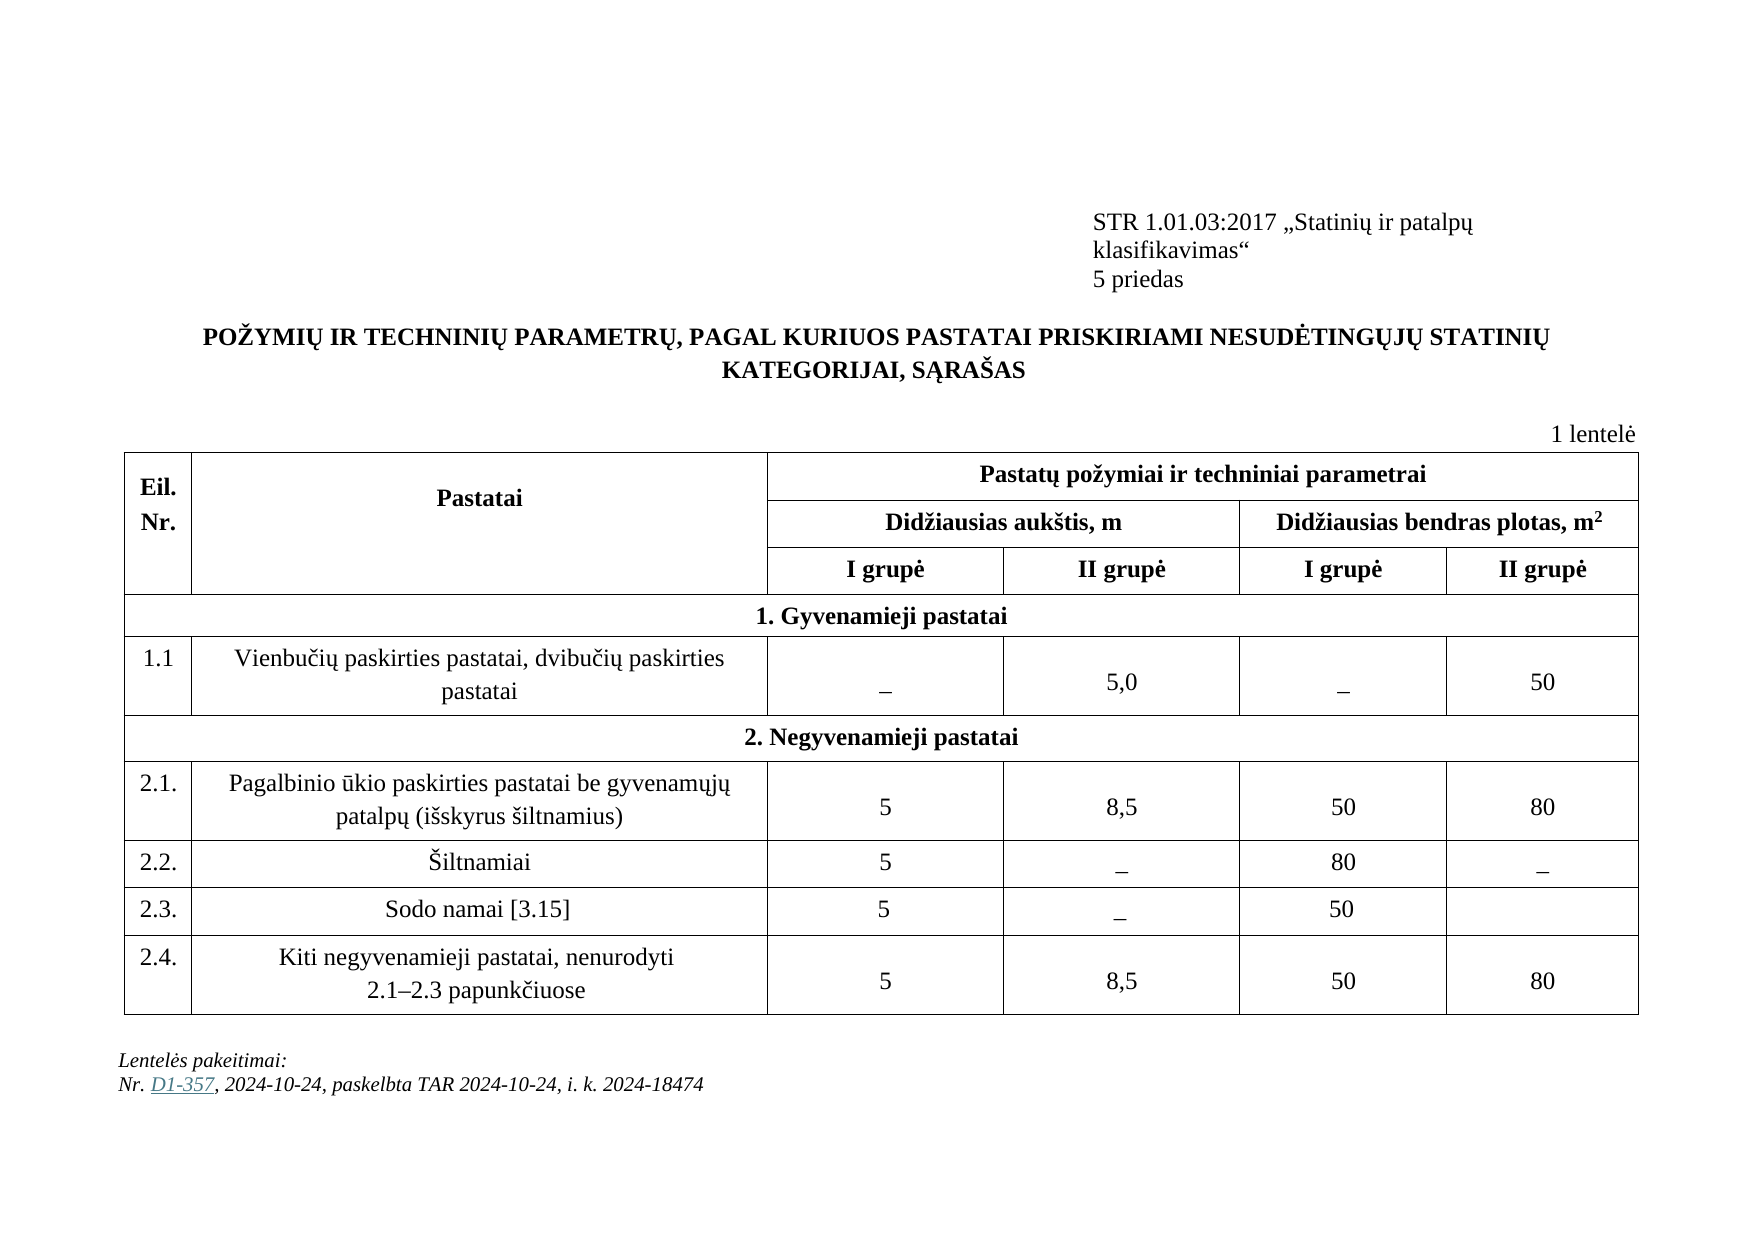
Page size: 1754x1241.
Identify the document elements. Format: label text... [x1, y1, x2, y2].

table_cell II grupė [1447, 548, 1638, 594]
table_cell 2. Negyvenamieji pastatai [125, 716, 1638, 761]
table_cell Sodo namai [3.15] [192, 888, 767, 935]
table_cell 1.1 [125, 637, 191, 715]
text Nr. D1-357, 2024-10-24, paskelbta TAR 2024-10-24, i. k. 2024-18474 [118, 1072, 1636, 1096]
table_cell 2.2. [125, 841, 191, 887]
table_cell Kiti negyvenamieji pastatai, nenurodyti 2.1–2.3 papunkčiuose [192, 936, 767, 1014]
table_cell 1. Gyvenamieji pastatai [125, 595, 1638, 636]
table_cell [1447, 888, 1638, 935]
table_cell Pagalbinio ūkio paskirties pastatai be gyvenamųjų patalpų (išskyrus šiltnamius) [192, 762, 767, 840]
table_cell I grupė [768, 548, 1003, 594]
table_cell 8,5 [1004, 936, 1239, 1014]
table_cell 5,0 [1004, 637, 1239, 715]
table_cell 80 [1447, 762, 1638, 840]
table_cell _ [1004, 841, 1239, 887]
table_cell 50 [1240, 888, 1446, 935]
table_cell II grupė [1004, 548, 1239, 594]
table_header Pastatų požymiai ir techniniai parametrai [768, 453, 1638, 499]
table_cell _ [1004, 888, 1239, 935]
table_cell 5 [768, 841, 1003, 887]
table_cell 80 [1447, 936, 1638, 1014]
table_cell 50 [1240, 762, 1446, 840]
table_cell 5 [768, 888, 1003, 935]
table_cell 2.3. [125, 888, 191, 935]
text 1 lentelė [118, 419, 1636, 448]
table_cell Didžiausias aukštis, m [768, 501, 1239, 547]
table_cell I grupė [1240, 548, 1446, 594]
table_cell _ [1240, 637, 1446, 715]
table_cell 50 [1240, 936, 1446, 1014]
table_cell 80 [1240, 841, 1446, 887]
table_cell 8,5 [1004, 762, 1239, 840]
text POŽYMIŲ IR TECHNINIŲ PARAMETRŲ, PAGAL KURIUOS PASTATAI PRISKIRIAMI NESUDĖTINGŲJŲ STATINIŲ KATEGORIJAI, SĄRAŠAS [118, 322, 1636, 384]
table_header Eil. Nr. [125, 453, 191, 594]
table_cell 2.4. [125, 936, 191, 1014]
table_cell 5 [768, 936, 1003, 1014]
table_cell 5 [768, 762, 1003, 840]
table_cell Šiltnamiai [192, 841, 767, 887]
text 5 priedas [1093, 264, 1636, 293]
table_cell Vienbučių paskirties pastatai, dvibučių paskirties pastatai [192, 637, 767, 715]
table_cell 2.1. [125, 762, 191, 840]
table_cell _ [1447, 841, 1638, 887]
table_header Pastatai [192, 453, 767, 594]
text Lentelės pakeitimai: [118, 1048, 1636, 1072]
table_cell 50 [1447, 637, 1638, 715]
table_cell _ [768, 637, 1003, 715]
text STR 1.01.03:2017 „Statinių ir patalpų klasifikavimas“ [1093, 207, 1636, 264]
table_cell Didžiausias bendras plotas, m2 [1240, 501, 1638, 547]
